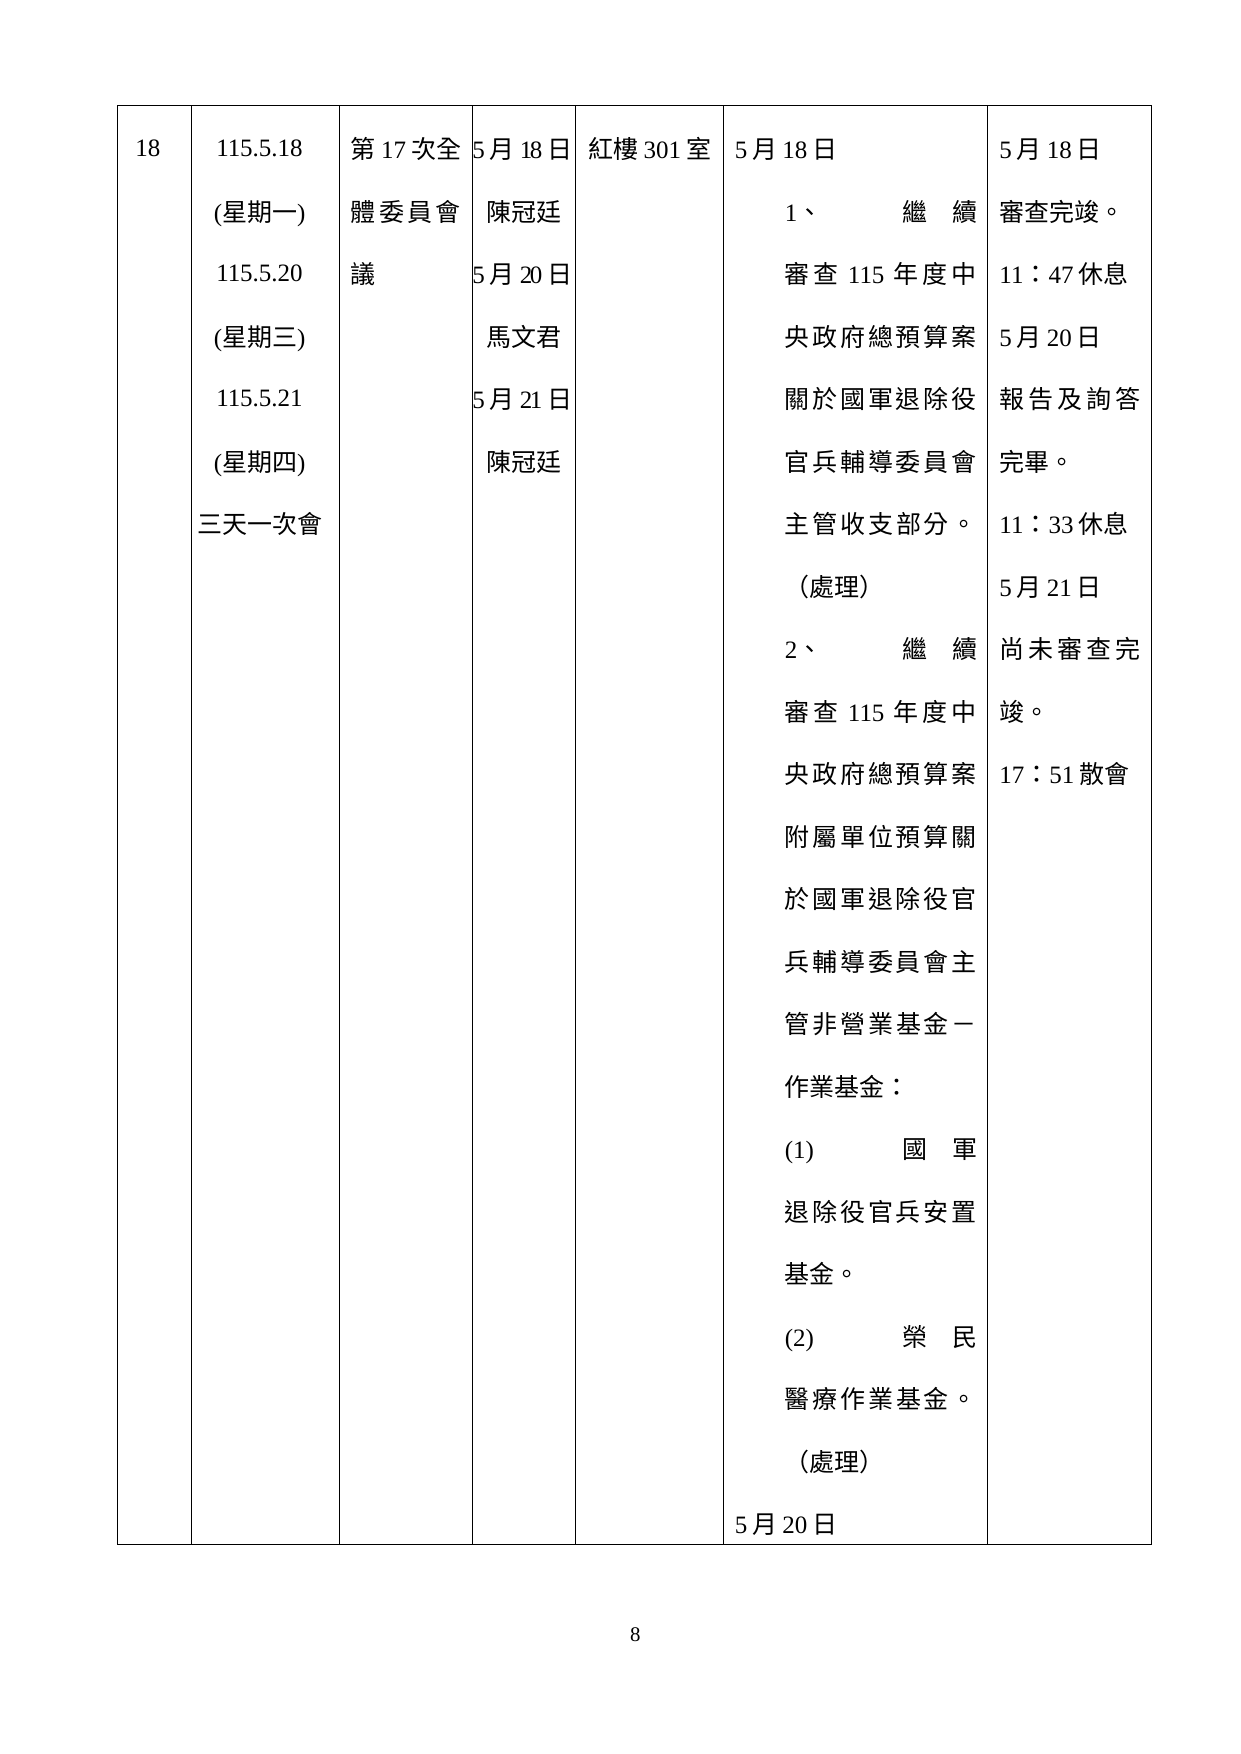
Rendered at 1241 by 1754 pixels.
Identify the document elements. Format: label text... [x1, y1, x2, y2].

table_cell 5月18日 繼續審查115年度中央政府總預算案關於國軍退除役官兵輔導委員會主管收支部分。（處理） 繼續審查115年度中央政府總預算案附屬單位預算關於國軍退除役官兵輔導委員會主管非營業基金－作業基金： 國軍退除役官兵安置基金。 榮民醫療作業基金。（處理） 5月20日 審查115年度中央政府總預算案關於僑務委員會主管收支公開及機密部分。 審查115年度中央政府總預算案附屬單位預算關於僑務委員會主管信託基金： 莊守耕公益基金。 受理捐贈僑生獎助學金及艱困地區僑民學校師資輔助金基金。（僅詢答） 【含秘密會議】 5月21日 繼續審查115年度中央政府總預算案關於國防部主管收支公開及機密部分（不含國家安全局部分）。（處理） 【含秘密會議】 [724, 106, 987, 1544]
table_cell 5月18日 審查完竣。 11：47休息 5月20日 報告及詢答完畢。 11：33休息 5月21日 尚未審查完竣。 17：51散會 [988, 106, 1151, 1544]
table_cell [118, 106, 191, 1544]
table_cell 紅樓301室 [576, 106, 723, 1544]
table_cell 5月18日 陳冠廷 5月20日 馬文君 5月21日 陳冠廷 [473, 106, 575, 1544]
table_cell 第17次全體委員會議 [340, 106, 472, 1544]
table_cell 115.5.18 (星期一) 115.5.20 (星期三) 115.5.21 (星期四) 三天一次會 [192, 106, 339, 1544]
